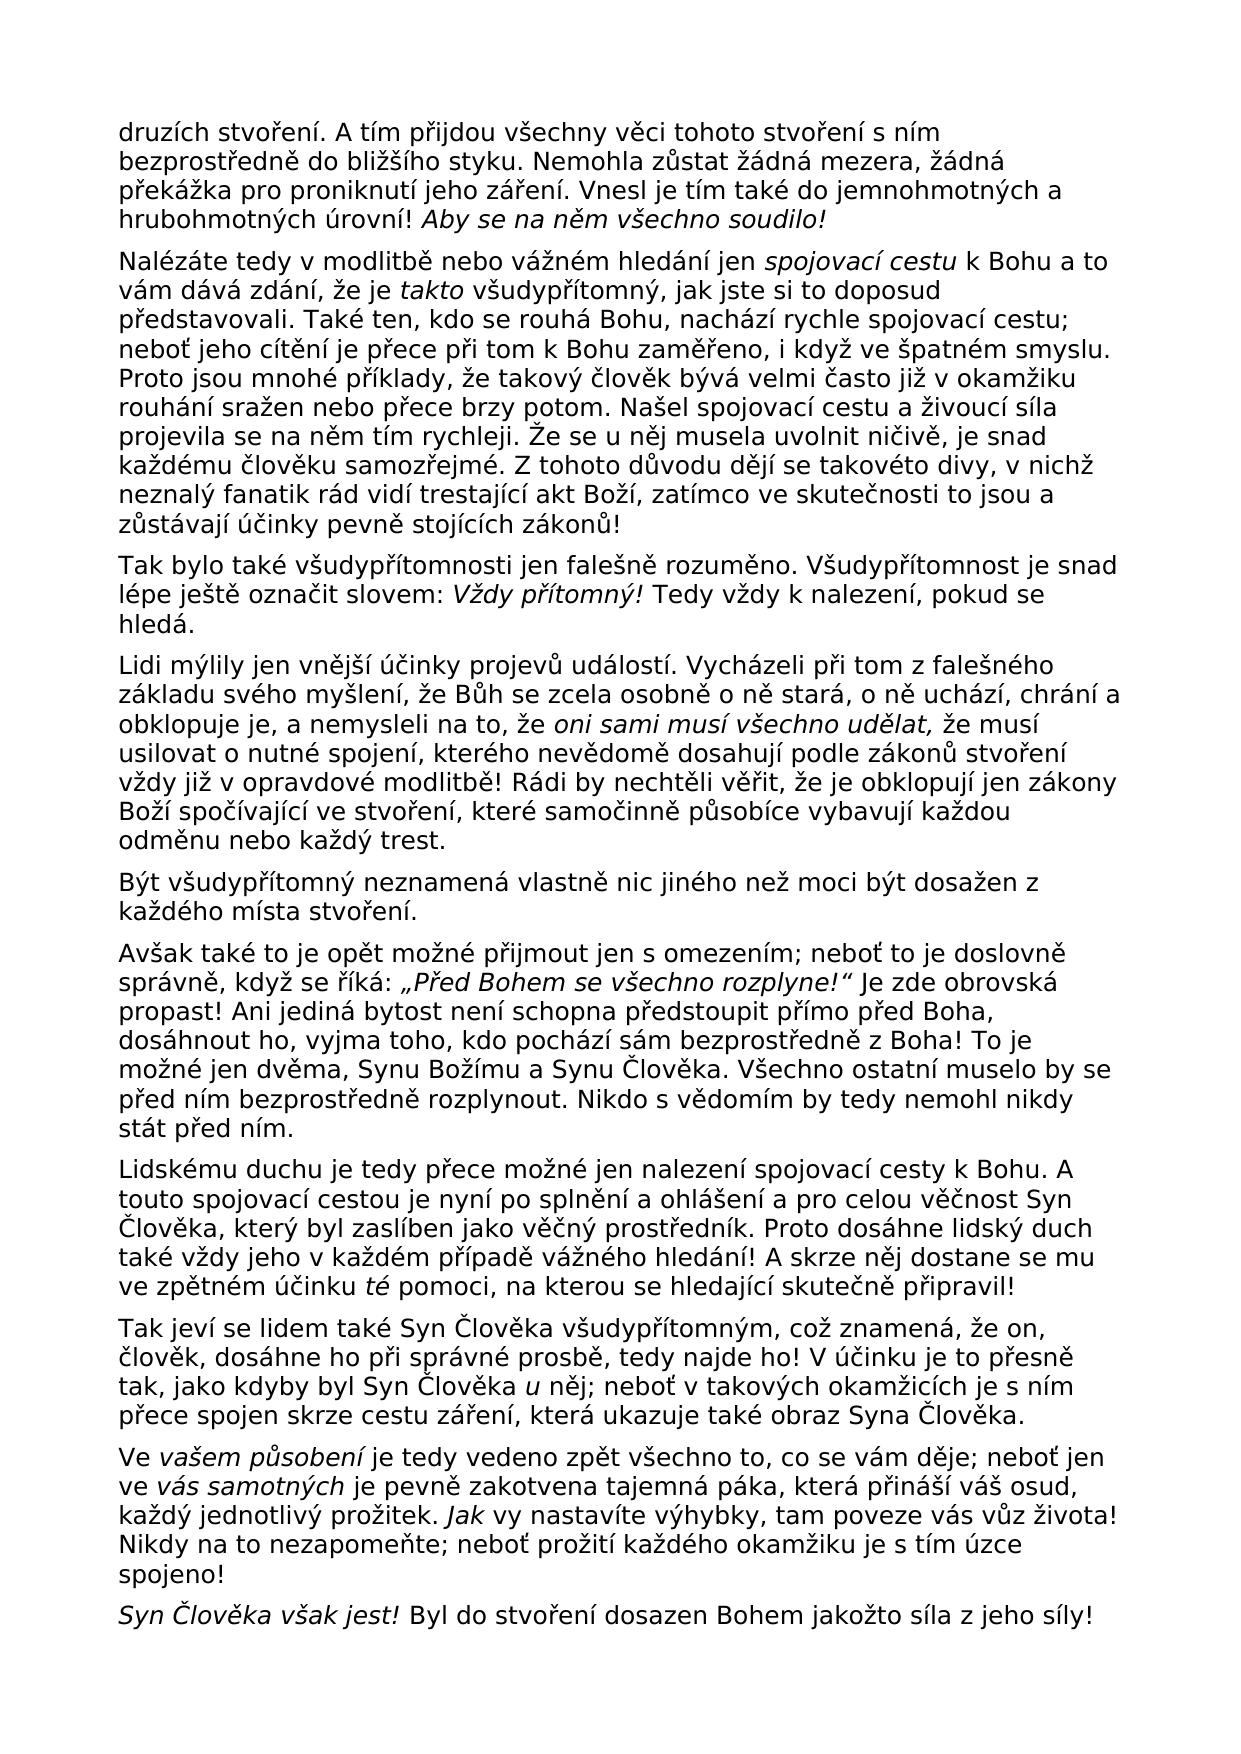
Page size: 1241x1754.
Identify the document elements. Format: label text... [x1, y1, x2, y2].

text Tak bylo také všudypřítomnosti jen falešně rozuměno. Všudypřítomnost je snad lépe ještě označit slovem: Vždy přítomný! Tedy vždy k nalezení, pokud se hledá. [118, 551, 1122, 639]
text Avšak také to je opět možné přijmout jen s omezením; neboť to je doslovně správně, když se říká: „Před Bohem se všechno rozplyne!“ Je zde obrovská propast! Ani jediná bytost není schopna předstoupit přímo před Boha, dosáhnout ho, vyjma toho, kdo pochází sám bezprostředně z Boha! To je možné jen dvěma, Synu Božímu a Synu Člověka. Všechno ostatní muselo by se před ním bezprostředně rozplynout. Nikdo s vědomím by tedy nemohl nikdy stát před ním. [118, 939, 1122, 1143]
text Tak jeví se lidem také Syn Člověka všudypřítomným, což znamená, že on, člověk, dosáhne ho při správné prosbě, tedy najde ho! V účinku je to přesně tak, jako kdyby byl Syn Člověka u něj; neboť v takových okamžicích je s ním přece spojen skrze cestu záření, která ukazuje také obraz Syna Člověka. [118, 1314, 1122, 1431]
text Lidskému duchu je tedy přece možné jen nalezení spojovací cesty k Bohu. A touto spojovací cestou je nyní po splnění a ohlášení a pro celou věčnost Syn Člověka, který byl zaslíben jako věčný prostředník. Proto dosáhne lidský duch také vždy jeho v každém případě vážného hledání! A skrze něj dostane se mu ve zpětném účinku té pomoci, na kterou se hledající skutečně připravil! [118, 1156, 1122, 1301]
text Syn Člověka však jest! Byl do stvoření dosazen Bohem jakožto síla z jeho síly! [118, 1601, 1122, 1631]
text druzích stvoření. A tím přijdou všechny věci tohoto stvoření s ním bezprostředně do bližšího styku. Nemohla zůstat žádná mezera, žádná překážka pro proniknutí jeho záření. Vnesl je tím také do jemnohmotných a hrubohmotných úrovní! Aby se na něm všechno soudilo! [118, 118, 1122, 235]
text Lidi mýlily jen vnější účinky projevů událostí. Vycházeli při tom z falešného základu svého myšlení, že Bůh se zcela osobně o ně stará, o ně uchází, chrání a obklopuje je, a nemysleli na to, že oni sami musí všechno udělat, že musí usilovat o nutné spojení, kterého nevědomě dosahují podle zákonů stvoření vždy již v opravdové modlitbě! Rádi by nechtěli věřit, že je obklopují jen zákony Boží spočívající ve stvoření, které samočinně působíce vybavují každou odměnu nebo každý trest. [118, 651, 1122, 856]
text Být všudypřítomný neznamená vlastně nic jiného než moci být dosažen z každého místa stvoření. [118, 868, 1122, 926]
text Nalézáte tedy v modlitbě nebo vážném hledání jen spojovací cestu k Bohu a to vám dává zdání, že je takto všudypřítomný, jak jste si to doposud představovali. Také ten, kdo se rouhá Bohu, nachází rychle spojovací cestu; neboť jeho cítění je přece při tom k Bohu zaměřeno, i když ve špatném smyslu. Proto jsou mnohé příklady, že takový člověk bývá velmi často již v okamžiku rouhání sražen nebo přece brzy potom. Našel spojovací cestu a živoucí síla projevila se na něm tím rychleji. Že se u něj musela uvolnit ničivě, je snad každému člověku samozřejmé. Z tohoto důvodu dějí se takovéto divy, v nichž neznalý fanatik rád vidí trestající akt Boží, zatímco ve skutečnosti to jsou a zůstávají účinky pevně stojících zákonů! [118, 247, 1122, 539]
text Ve vašem působení je tedy vedeno zpět všechno to, co se vám děje; neboť jen ve vás samotných je pevně zakotvena tajemná páka, která přináší váš osud, každý jednotlivý prožitek. Jak vy nastavíte výhyb­ky, tam poveze vás vůz života! Nikdy na to nezapomeňte; neboť prožití každého okamžiku je s tím úzce spojeno! [118, 1443, 1122, 1589]
